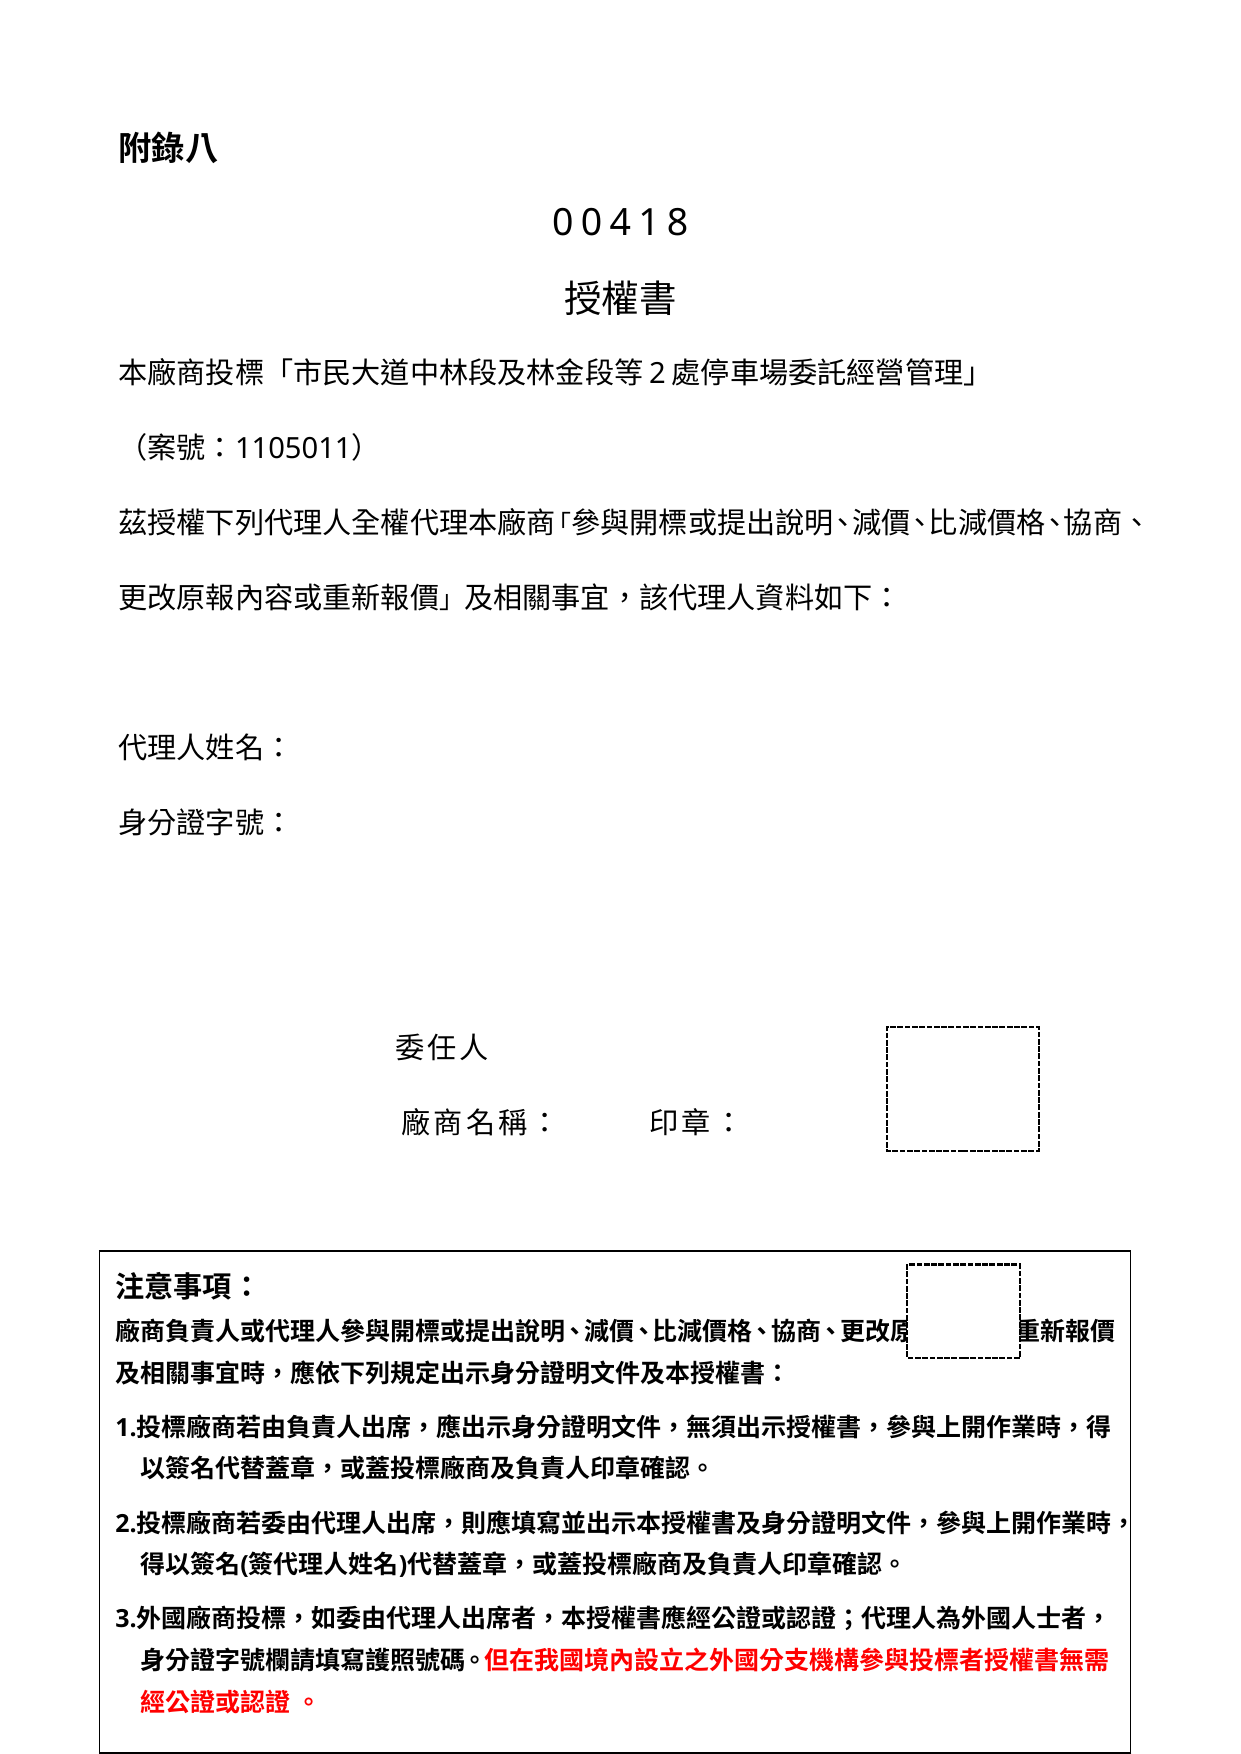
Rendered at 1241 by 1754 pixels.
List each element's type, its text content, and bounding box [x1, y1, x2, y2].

text 1.投標廠商若由負責人出席，應出示身分證明文件，無須出示授權書，參與上開作業時，得以簽名代替蓋章，或蓋投標廠商及負責人印章確認。 [115, 1403, 1115, 1486]
text （案號：1105011） [118, 408, 1122, 483]
text 茲授權下列代理人全權代理本廠商「參與開標或提出說明、減價、比減價格、協商、更改原報內容或重新報價」及相關事宜，該代理人資料如下： [118, 483, 1122, 633]
text 身分證字號： [118, 783, 1122, 858]
text 委任人 [118, 1008, 1122, 1083]
text 代理人姓名： [118, 708, 1122, 783]
text 本廠商投標「市民大道中林段及林金段等2處停車場委託經營管理」 [118, 333, 1122, 408]
text 2.投標廠商若委由代理人出席，則應填寫並出示本授權書及身分證明文件，參與上開作業時，得以簽名(簽代理人姓名)代替蓋章，或蓋投標廠商及負責人印章確認。 [115, 1499, 1115, 1582]
text 廠商名稱： 印章： [118, 1083, 1122, 1158]
subtitle 附錄八 [118, 108, 1122, 183]
text 3.外國廠商投標，如委由代理人出席者，本授權書應經公證或認證；代理人為外國人士者，身分證字號欄請填寫護照號碼。但在我國境內設立之外國分支機構參與投標者授權書無需 經公證或認證 。 [115, 1594, 1115, 1719]
text 廠商負責人或代理人參與開標或提出說明、減價、比減價格、協商、更改原報內容或重新報價及相關事宜時，應依下列規定出示身分證明文件及本授權書： [115, 1307, 1115, 1390]
text 00418 [118, 183, 1122, 258]
text 授權書 [118, 258, 1122, 333]
text 注意事項： [115, 1259, 1115, 1307]
